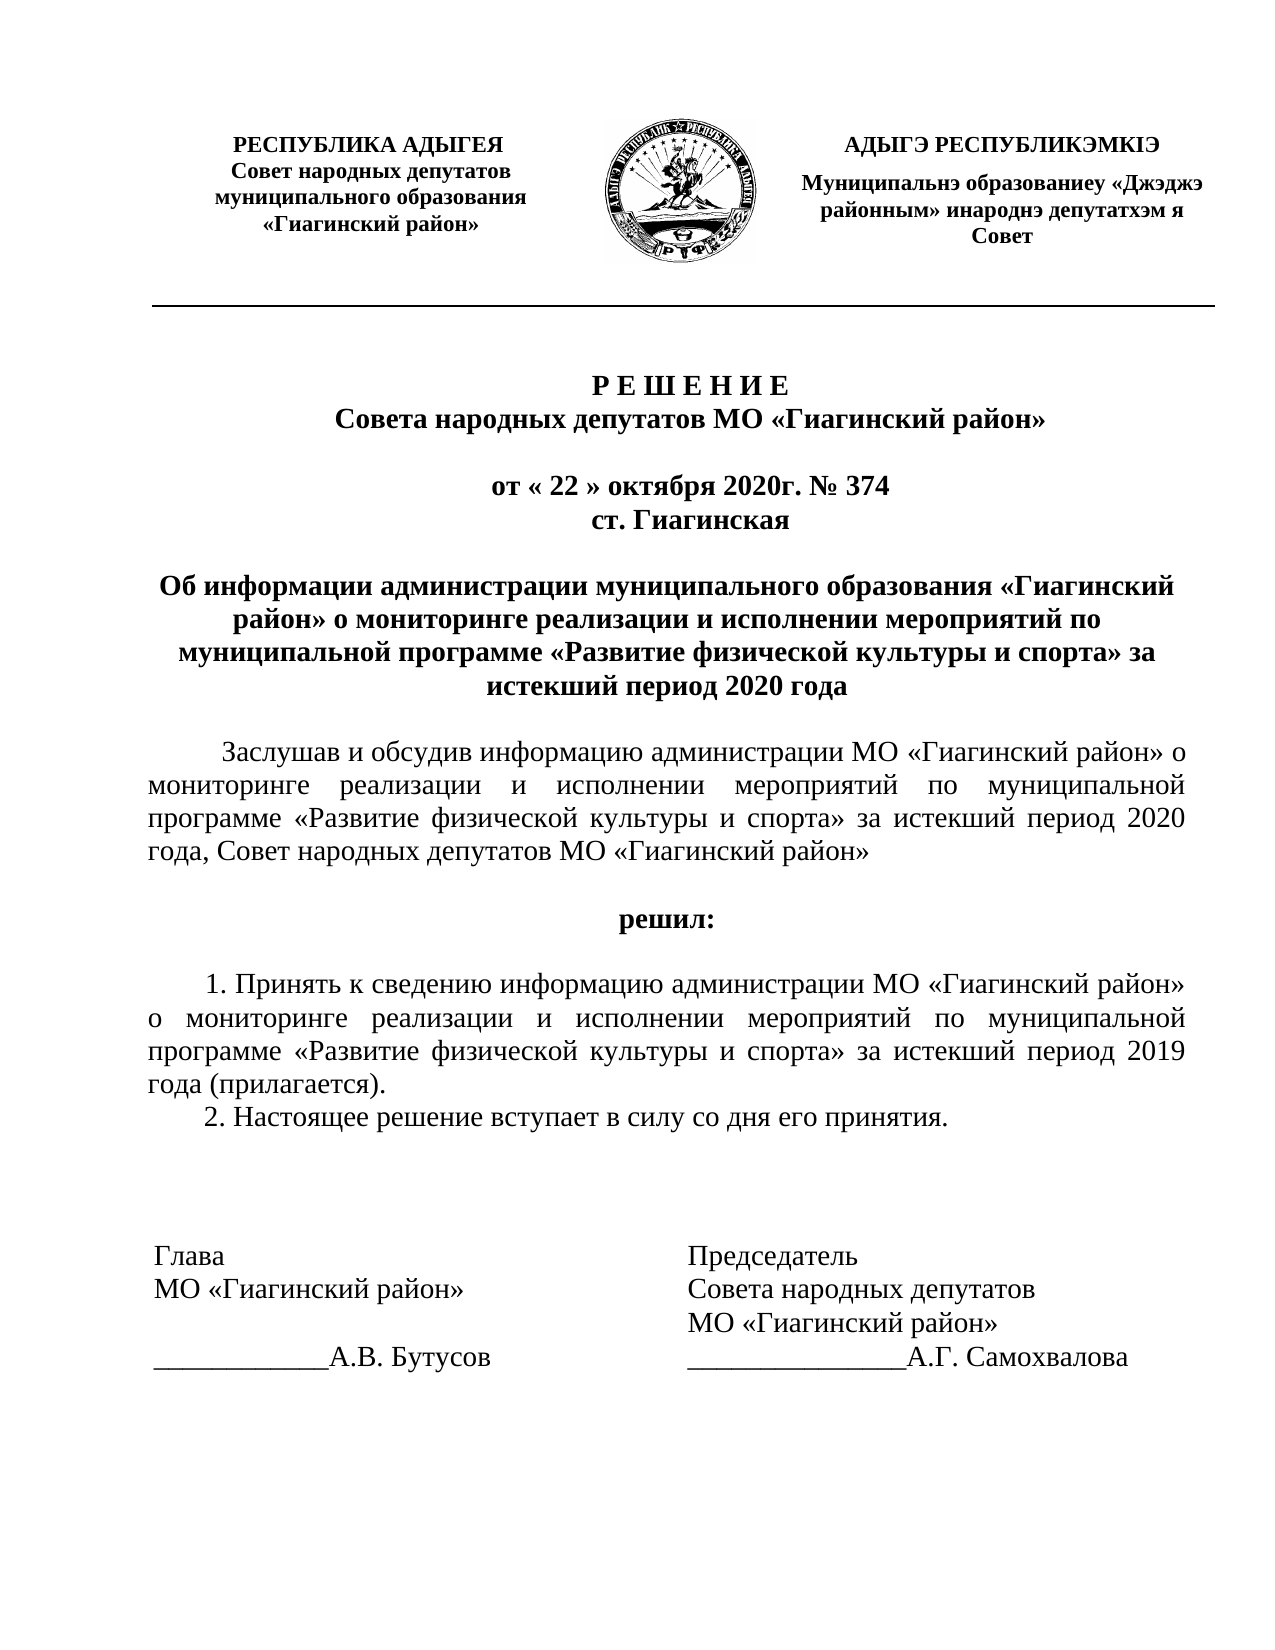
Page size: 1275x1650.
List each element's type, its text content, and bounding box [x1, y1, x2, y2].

table_header Глава МО «Гиагинский район» ____________А.В. Бутусов [148, 1233, 682, 1378]
table_header АДЫГЭ РЕСПУБЛИКЭМКIЭ Муниципальнэ образованиеу «Джэджэ районным» инароднэ депутатхэм я Совет [772, 118, 1214, 305]
table_header [590, 118, 772, 305]
list 2. Настоящее решение вступает в силу со дня его принятия. [148, 1100, 1186, 1133]
text Р Е Ш Е Н И Е [194, 368, 1186, 402]
text решил: [148, 901, 1186, 934]
text Совета народных депутатов МО «Гиагинский район» [194, 402, 1186, 435]
text Об информации администрации муниципального образования «Гиагинский район» о мониторинге реализации и исполнении мероприятий по муниципальной программе «Развитие физической культуры и спорта» за истекший период 2020 года [148, 569, 1186, 702]
text от « 22 » октября 2020г. № 374 [194, 469, 1186, 502]
table_header РЕСПУБЛИКА АДЫГЕЯ Совет народных депутатов муниципального образования «Гиагинский район» [152, 118, 589, 305]
table_header Председатель Совета народных депутатов МО «Гиагинский район» _______________А.Г. Самохвалова [682, 1233, 1216, 1378]
text Заслушав и обсудив информацию администрации МО «Гиагинский район» о мониторинге реализации и исполнении мероприятий по муниципальной программе «Развитие физической культуры и спорта» за истекший период 2020 года, Совет народных депутатов МО «Гиагинский район» [148, 735, 1186, 867]
list 1. Принять к сведению информацию администрации МО «Гиагинский район» о мониторинге реализации и исполнении мероприятий по муниципальной программе «Развитие физической культуры и спорта» за истекший период 2019 года (прилагается). [148, 967, 1186, 1100]
text ст. Гиагинская [194, 502, 1186, 536]
